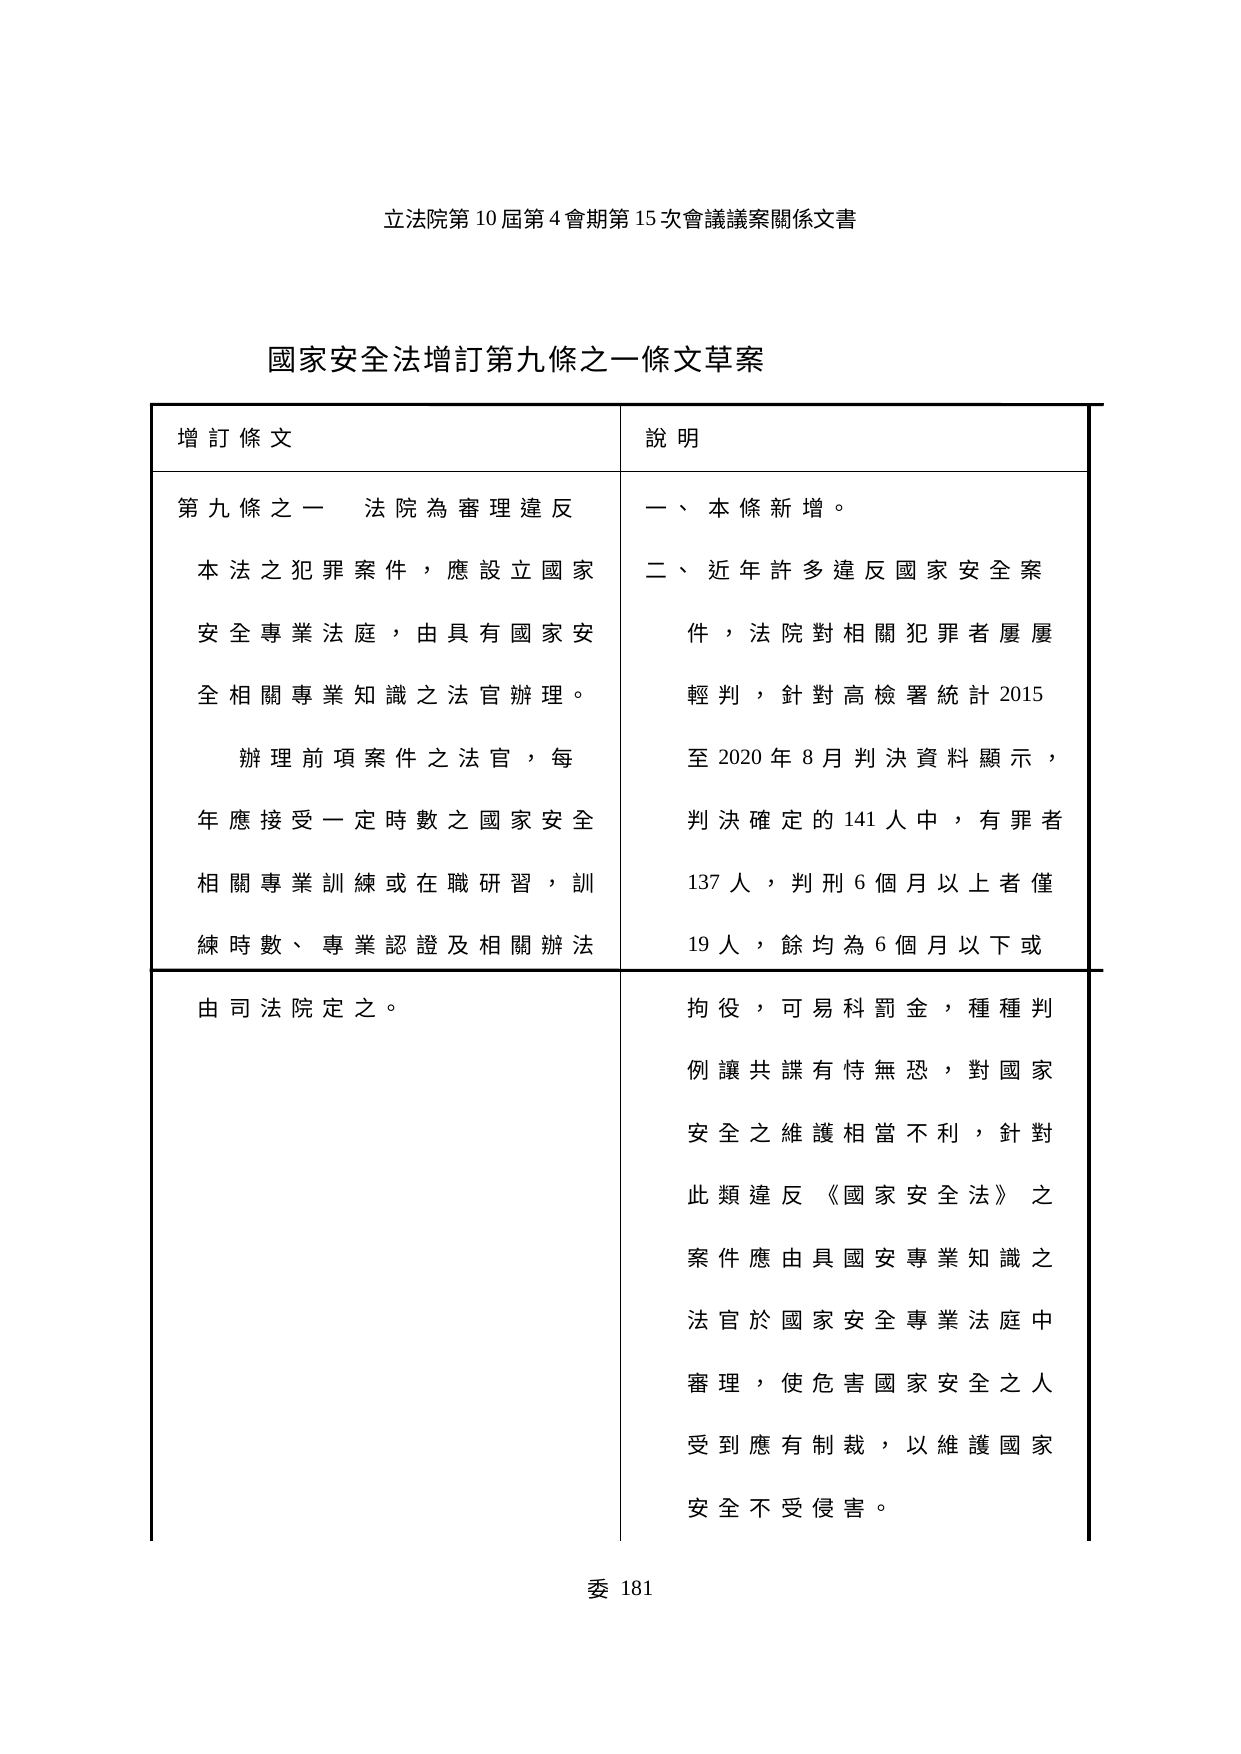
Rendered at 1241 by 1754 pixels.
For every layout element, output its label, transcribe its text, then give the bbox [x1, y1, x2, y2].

table_header 國家安全法增訂第九條之一條文草案 [151, 313, 1089, 403]
table_cell 說明 [621, 407, 1087, 471]
table_cell 拘役，可易科罰金，種種判例讓共諜有恃無恐，對國家安全之維護相當不利，針對此類違反《國家安全法》之案件應由具國安專業知識之法官於國家安全專業法庭中審理，使危害國家安全之人受到應有制裁，以維護國家安全不受侵害。 [621, 972, 1087, 1541]
table_cell 增訂條文 [153, 406, 620, 471]
table_cell 一、本條新增。 二、近年許多違反國家安全案件，法院對相關犯罪者屢屢輕判，針對高檢署統計2015至2020年8月判決資料顯示，判決確定的141人中，有罪者137人，判刑6個月以上者僅19人，餘均為6個月以下或 [621, 472, 1087, 968]
table_cell 第九條之一 法院為審理違反本法之犯罪案件，應設立國家安全專業法庭，由具有國家安全相關專業知識之法官辦理。 辦理前項案件之法官，每年應接受一定時數之國家安全相關專業訓練或在職研習，訓練時數、專業認證及相關辦法 [153, 472, 620, 968]
table_cell 由司法院定之。 [153, 972, 620, 1541]
